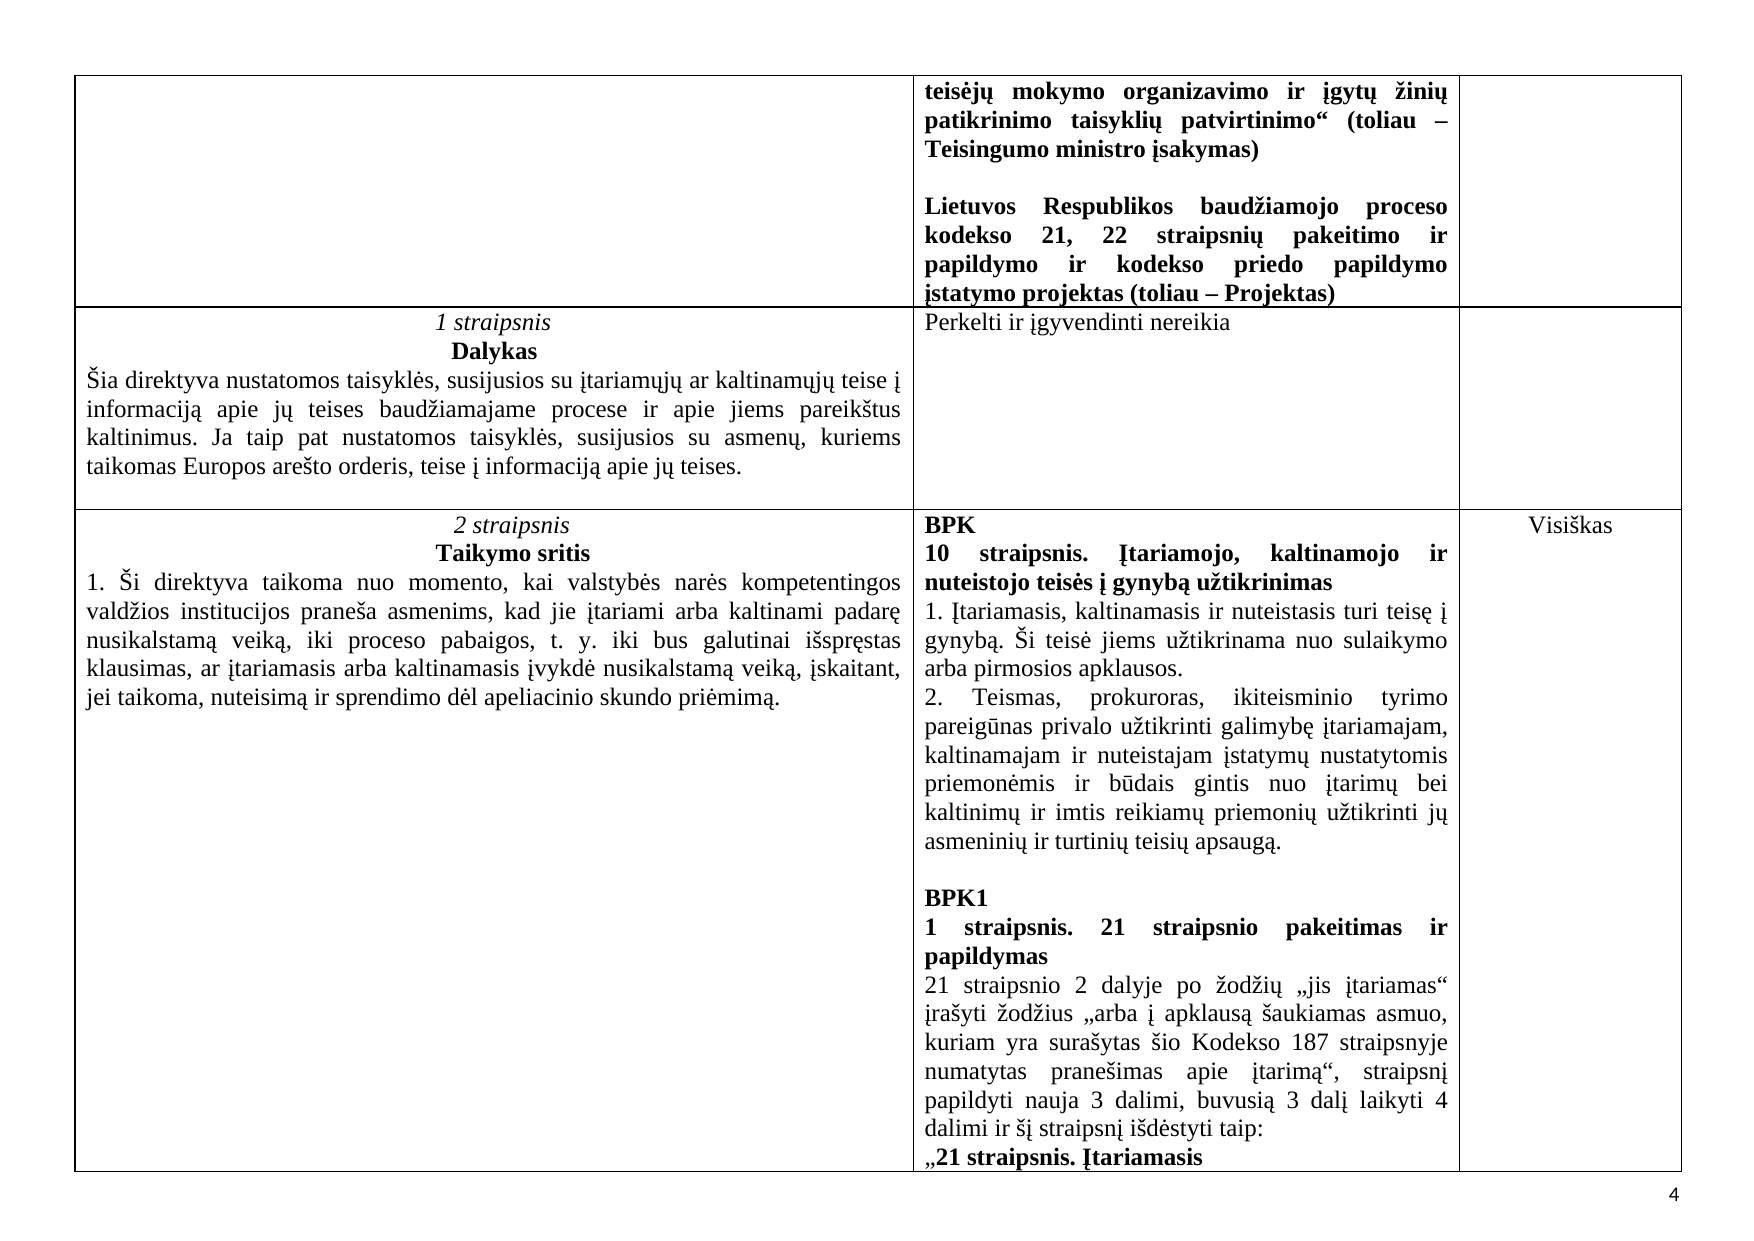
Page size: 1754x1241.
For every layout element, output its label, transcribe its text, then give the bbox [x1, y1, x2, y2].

table_cell BPK 10 straipsnis. Įtariamojo, kaltinamojo ir nuteistojo teisės į gynybą užtikrinimas 1. Įtariamasis, kaltinamasis ir nuteistasis turi teisę į gynybą. Ši teisė jiems užtikrinama nuo sulaikymo arba pirmosios apklausos. 2. Teismas, prokuroras, ikiteisminio tyrimo pareigūnas privalo užtikrinti galimybę įtariamajam, kaltinamajam ir nuteistajam įstatymų nustatytomis priemonėmis ir būdais gintis nuo įtarimų bei kaltinimų ir imtis reikiamų priemonių užtikrinti jų asmeninių ir turtinių teisių apsaugą. BPK1 1 straipsnis. 21 straipsnio pakeitimas ir papildymas 21 straipsnio 2 dalyje po žodžių „jis įtariamas“ įrašyti žodžius „arba į apklausą šaukiamas asmuo, kuriam yra surašytas šio Kodekso 187 straipsnyje numatytas pranešimas apie įtarimą“, straipsnį papildyti nauja 3 dalimi, buvusią 3 dalį laikyti 4 dalimi ir šį straipsnį išdėstyti taip: „21 straipsnis. Įtariamasis [914, 510, 1459, 1171]
table_cell 1 straipsnis Dalykas Šia direktyva nustatomos taisyklės, susijusios su įtariamųjų ar kaltinamųjų teise į informaciją apie jų teises baudžiamajame procese ir apie jiems pareikštus kaltinimus. Ja taip pat nustatomos taisyklės, susijusios su asmenų, kuriems taikomas Europos arešto orderis, teise į informaciją apie jų teises. [76, 308, 913, 509]
table_cell 2 straipsnis Taikymo sritis 1. Ši direktyva taikoma nuo momento, kai valstybės narės kompetentingos valdžios institucijos praneša asmenims, kad jie įtariami arba kaltinami padarę nusikalstamą veiką, iki proceso pabaigos, t. y. iki bus galutinai išspręstas klausimas, ar įtariamasis arba kaltinamasis įvykdė nusikalstamą veiką, įskaitant, jei taikoma, nuteisimą ir sprendimo dėl apeliacinio skundo priėmimą. [76, 510, 913, 1171]
table_header teisėjų mokymo organizavimo ir įgytų žinių patikrinimo taisyklių patvirtinimo“ (toliau – Teisingumo ministro įsakymas) Lietuvos Respublikos baudžiamojo proceso kodekso 21, 22 straipsnių pakeitimo ir papildymo ir kodekso priedo papildymo įstatymo projektas (toliau – Projektas) [914, 76, 1459, 306]
table_header [76, 76, 913, 306]
table_cell Visiškas [1460, 510, 1681, 1171]
table_header [1460, 76, 1681, 306]
table_cell Perkelti ir įgyvendinti nereikia [914, 308, 1459, 509]
table_cell [1460, 308, 1681, 509]
